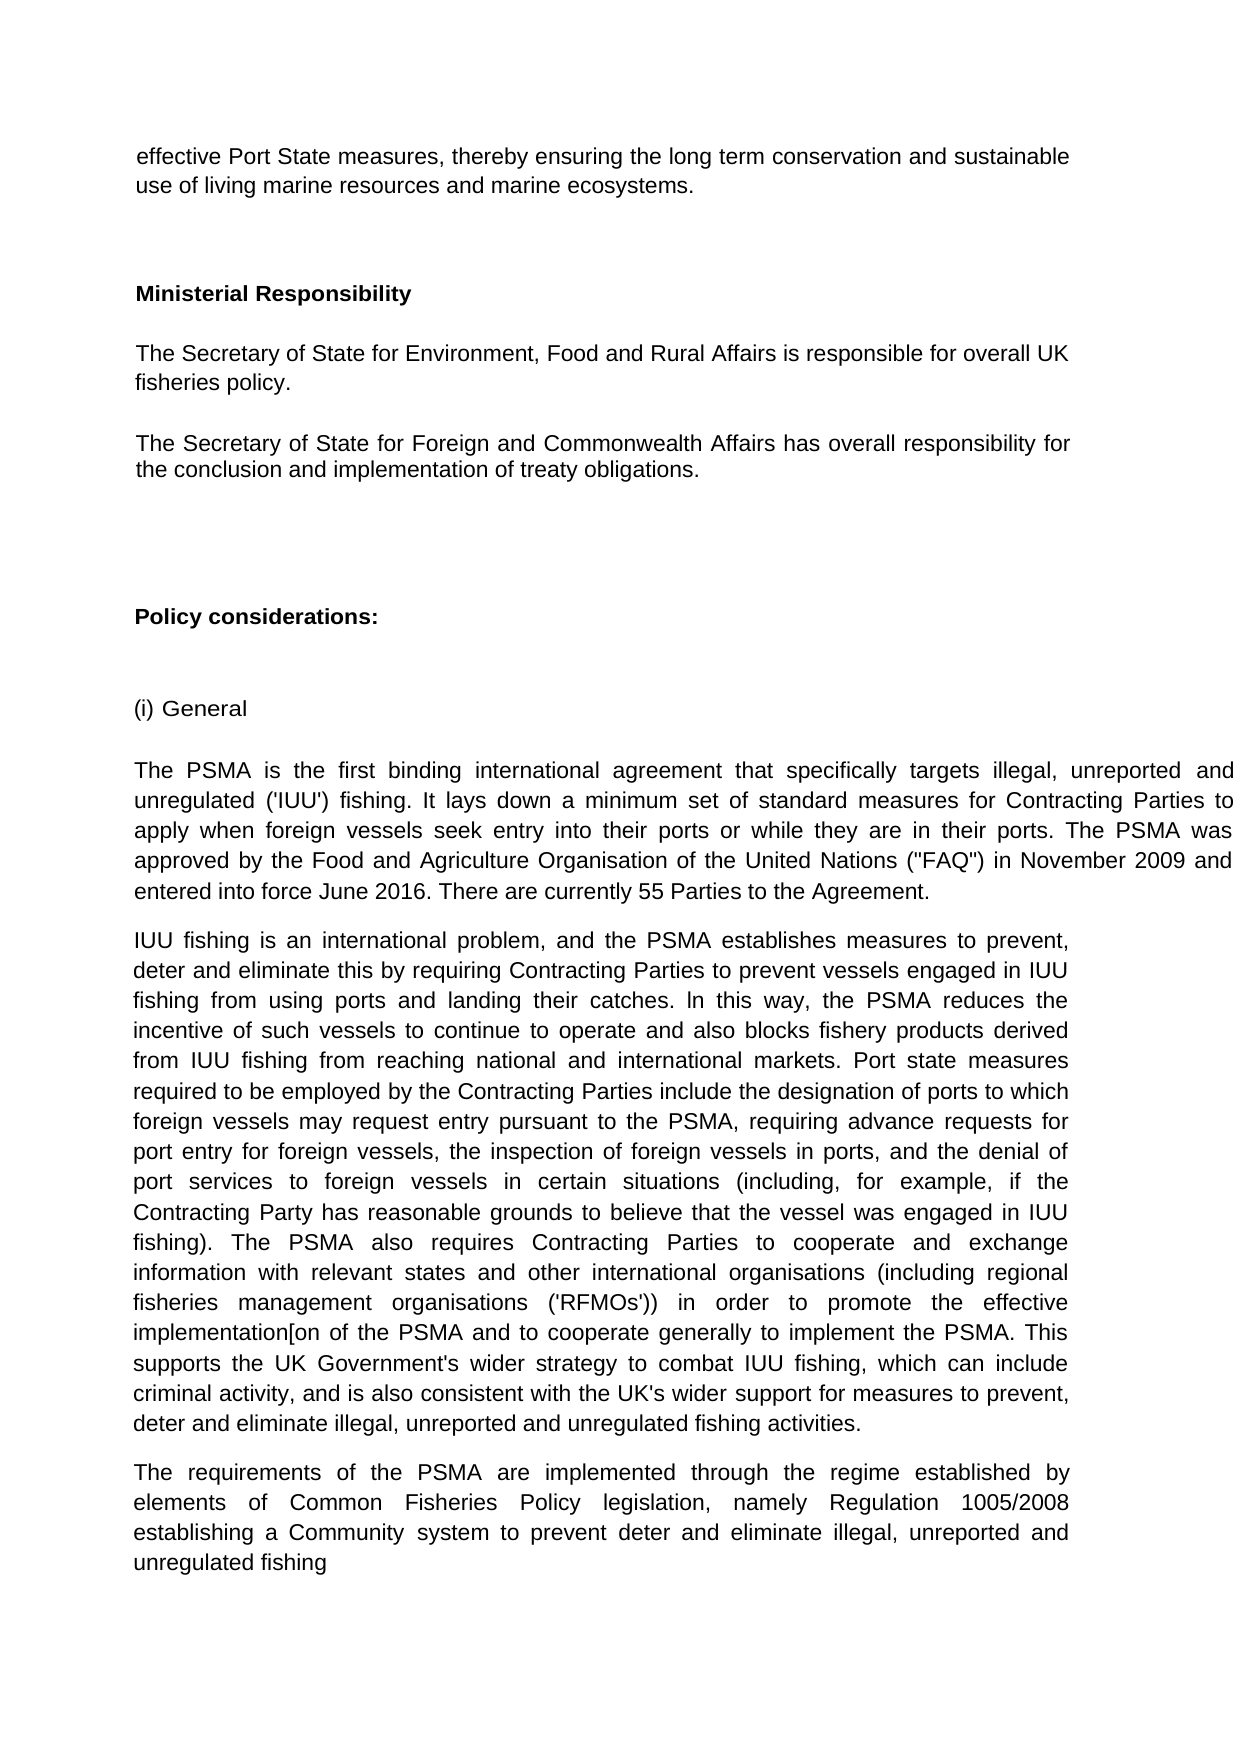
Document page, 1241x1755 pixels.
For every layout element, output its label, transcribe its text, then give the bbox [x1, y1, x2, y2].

subtitle The PSMA is the first binding international agreement that specifically targets illegal, unreported and unregulated ('IUU') fishing. It lays down a minimum set of standard measures for Contracting Parties to apply when foreign vessels seek entry into their ports or while they are in their ports. The PSMA was approved by the Food and Agriculture Organisation of the United Nations ("FAQ") in November 2009 and entered into force June 2016. There are currently 55 Parties to the Agreement. [134, 757, 1234, 904]
text IUU fishing is an international problem, and the PSMA establishes measures to prevent, deter and eliminate this by requiring Contracting Parties to prevent vessels engaged in IUU fishing from using ports and landing their catches. ln this way, the PSMA reduces the incentive of such vessels to continue to operate and also blocks fishery products derived from IUU fishing from reaching national and international markets. Port state measures required to be employed by the Contracting Parties include the designation of ports to which foreign vessels may request entry pursuant to the PSMA, requiring advance requests for port entry for foreign vessels, the inspection of foreign vessels in ports, and the denial of port services to foreign vessels in certain situations (including, for example, if the Contracting Party has reasonable grounds to believe that the vessel was engaged in IUU fishing). The PSMA also requires Contracting Parties to cooperate and exchange information with relevant states and other international organisations (including regional fisheries management organisations ('RFMOs')) in order to promote the effective implementation[on of the PSMA and to cooperate generally to implement the PSMA. This supports the UK Government's wider strategy to combat IUU fishing, which can include criminal activity, and is also consistent with the UK's wider support for measures to prevent, deter and eliminate illegal, unreported and unregulated fishing activities. [133, 927, 1069, 1436]
subtitle Ministerial Responsibility [135, 281, 1234, 306]
text Policy considerations: [134, 604, 1234, 629]
text The Secretary of State for Foreign and Commonwealth Affairs has overall responsibility for the conclusion and implementation of treaty obligations. [135, 430, 1071, 482]
text The requirements of the PSMA are implemented through the regime established by elements of Common Fisheries Policy legislation, namely Regulation 1005/2008 establishing a Community system to prevent deter and eliminate illegal, unreported and unregulated fishing [133, 1459, 1070, 1576]
subtitle effective Port State measures, thereby ensuring the long term conservation and sustainable use of living marine resources and marine ecosystems. [135, 143, 1071, 198]
list General [133, 695, 1234, 721]
text The Secretary of State for Environment, Food and Rural Affairs is responsible for overall UK fisheries policy. [135, 340, 1070, 395]
